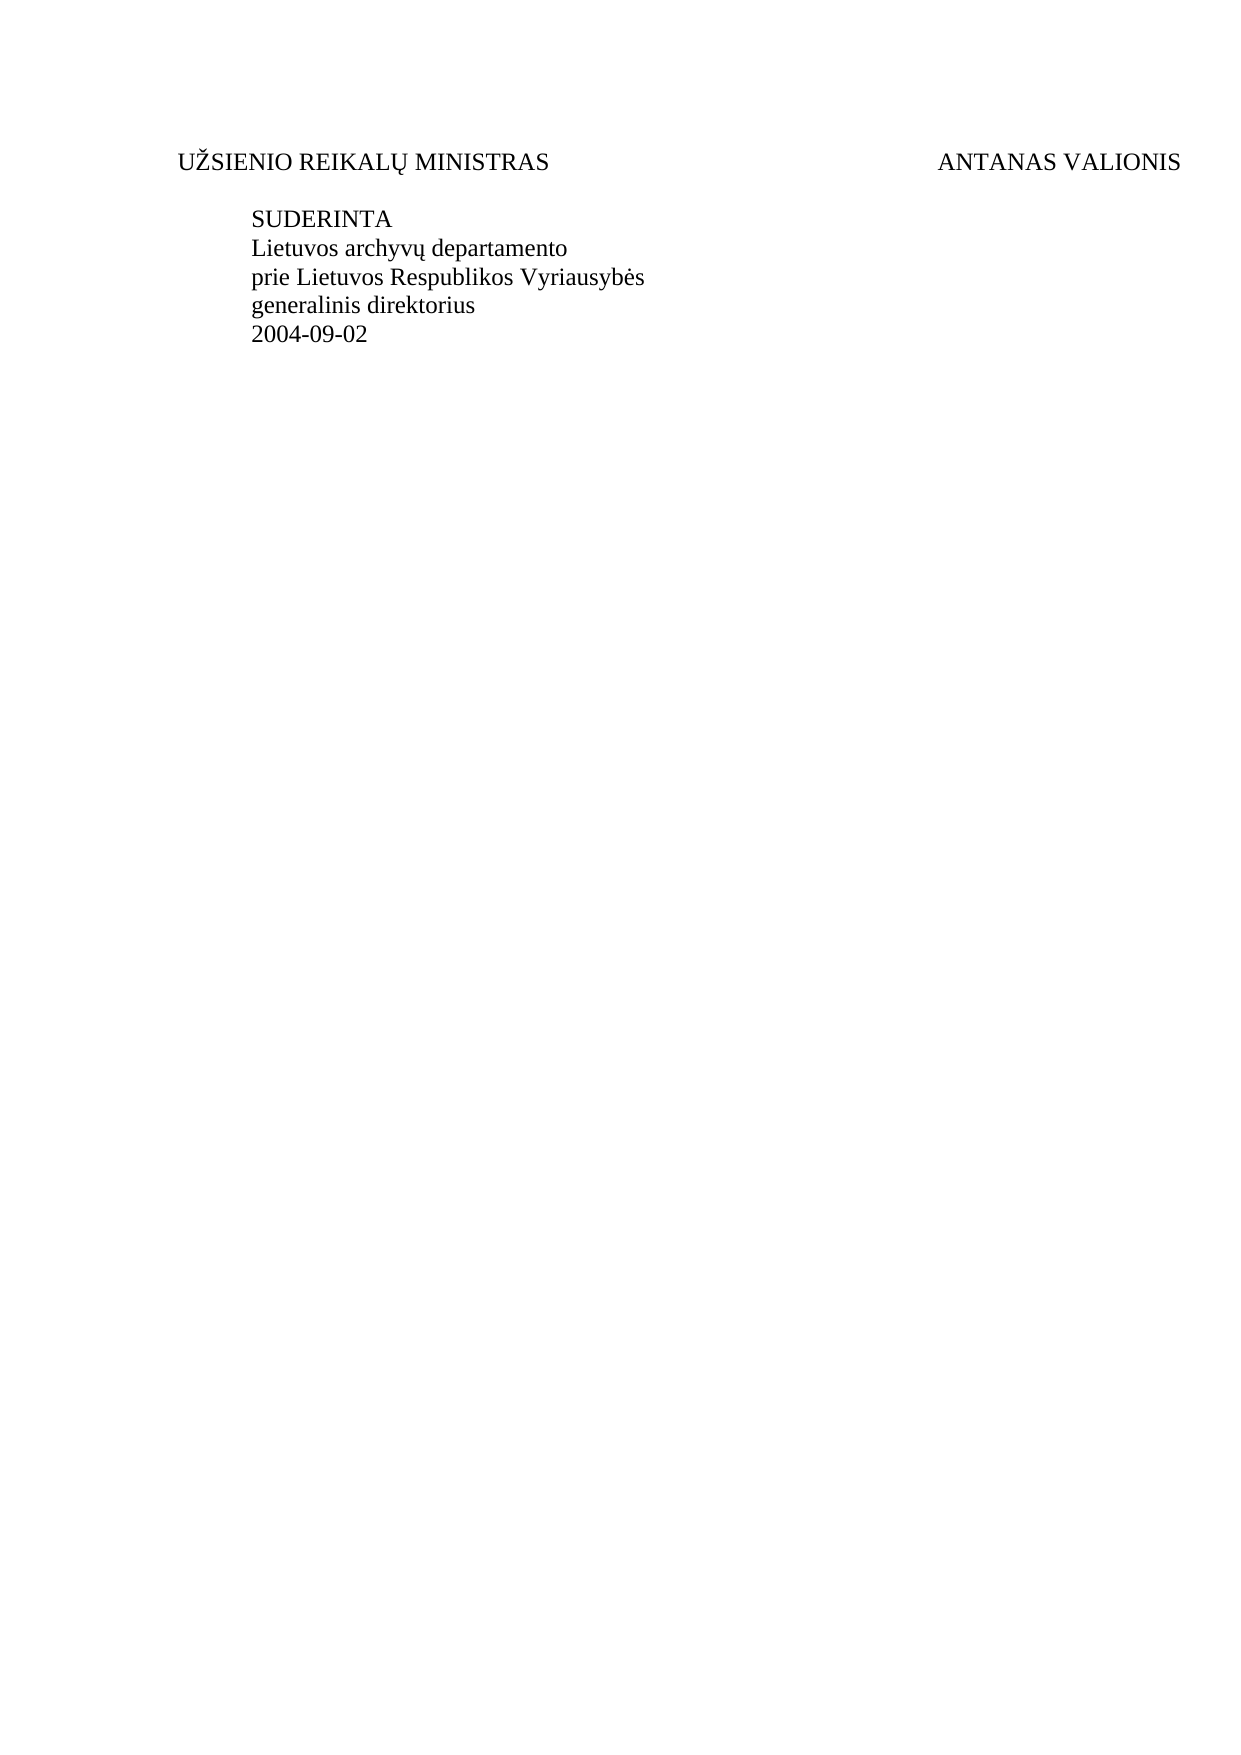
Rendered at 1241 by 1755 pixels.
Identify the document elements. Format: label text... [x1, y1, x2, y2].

text prie Lietuvos Respublikos Vyriausybės [177, 262, 1181, 291]
text Lietuvos archyvų departamento [177, 233, 1181, 262]
text generalinis direktorius [177, 291, 1181, 319]
text UŽSIENIO REIKALŲ MINISTRAS ANTANAS VALIONIS [177, 147, 1181, 176]
text SUDERINTA [177, 204, 1181, 233]
text 2004-09-02 [177, 319, 1181, 348]
